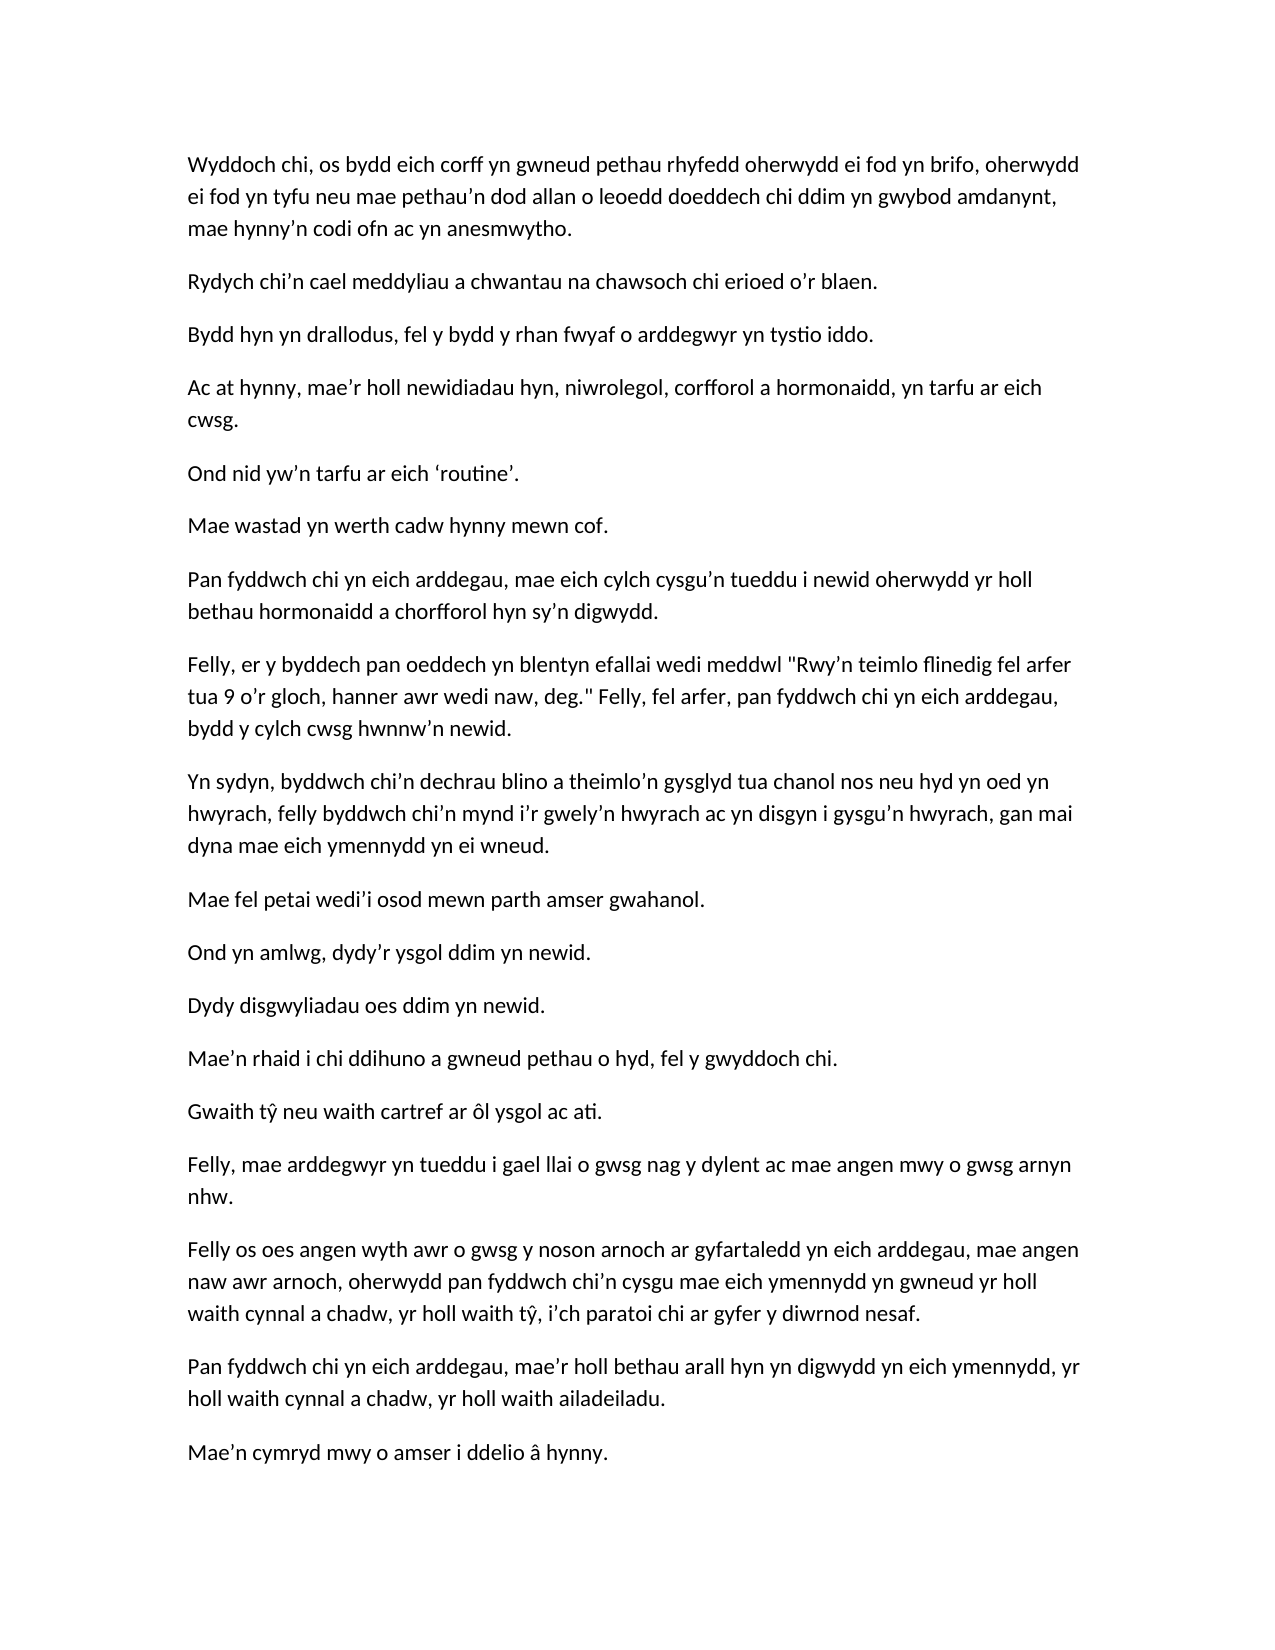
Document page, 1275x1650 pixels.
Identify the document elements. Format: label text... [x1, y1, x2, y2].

text Mae fel petai wedi’i osod mewn parth amser gwahanol. [187, 885, 1087, 913]
text Ac at hynny, mae’r holl newidiadau hyn, niwrolegol, corfforol a hormonaidd, yn tarfu ar eich cwsg. [187, 373, 1087, 434]
text Yn sydyn, byddwch chi’n dechrau blino a theimlo’n gysglyd tua chanol nos neu hyd yn oed yn hwyrach, felly byddwch chi’n mynd i’r gwely’n hwyrach ac yn disgyn i gysgu’n hwyrach, gan mai dyna mae eich ymennydd yn ei wneud. [187, 767, 1087, 860]
text Felly, mae arddegwyr yn tueddu i gael llai o gwsg nag y dylent ac mae angen mwy o gwsg arnyn nhw. [187, 1150, 1087, 1210]
text Wyddoch chi, os bydd eich corff yn gwneud pethau rhyfedd oherwydd ei fod yn brifo, oherwydd ei fod yn tyfu neu mae pethau’n dod allan o leoedd doeddech chi ddim yn gwybod amdanynt, mae hynny’n codi ofn ac yn anesmwytho. [187, 150, 1087, 242]
text Felly os oes angen wyth awr o gwsg y noson arnoch ar gyfartaledd yn eich arddegau, mae angen naw awr arnoch, oherwydd pan fyddwch chi’n cysgu mae eich ymennydd yn gwneud yr holl waith cynnal a chadw, yr holl waith tŷ, i’ch paratoi chi ar gyfer y diwrnod nesaf. [187, 1235, 1087, 1327]
text Pan fyddwch chi yn eich arddegau, mae eich cylch cysgu’n tueddu i newid oherwydd yr holl bethau hormonaidd a chorfforol hyn sy’n digwydd. [187, 565, 1087, 625]
text Ond yn amlwg, dydy’r ysgol ddim yn newid. [187, 938, 1087, 966]
text Dydy disgwyliadau oes ddim yn newid. [187, 991, 1087, 1019]
text Gwaith tŷ neu waith cartref ar ôl ysgol ac ati. [187, 1097, 1087, 1125]
text Rydych chi’n cael meddyliau a chwantau na chawsoch chi erioed o’r blaen. [187, 267, 1087, 295]
text Ond nid yw’n tarfu ar eich ‘routine’. [187, 459, 1087, 487]
text Bydd hyn yn drallodus, fel y bydd y rhan fwyaf o arddegwyr yn tystio iddo. [187, 320, 1087, 348]
text Mae wastad yn werth cadw hynny mewn cof. [187, 512, 1087, 540]
text Felly, er y byddech pan oeddech yn blentyn efallai wedi meddwl "Rwy’n teimlo flinedig fel arfer tua 9 o’r gloch, hanner awr wedi naw, deg." Felly, fel arfer, pan fyddwch chi yn eich arddegau, bydd y cylch cwsg hwnnw’n newid. [187, 650, 1087, 742]
text Pan fyddwch chi yn eich arddegau, mae’r holl bethau arall hyn yn digwydd yn eich ymennydd, yr holl waith cynnal a chadw, yr holl waith ailadeiladu. [187, 1352, 1087, 1413]
text Mae’n rhaid i chi ddihuno a gwneud pethau o hyd, fel y gwyddoch chi. [187, 1044, 1087, 1072]
text Mae’n cymryd mwy o amser i ddelio â hynny. [187, 1438, 1087, 1466]
